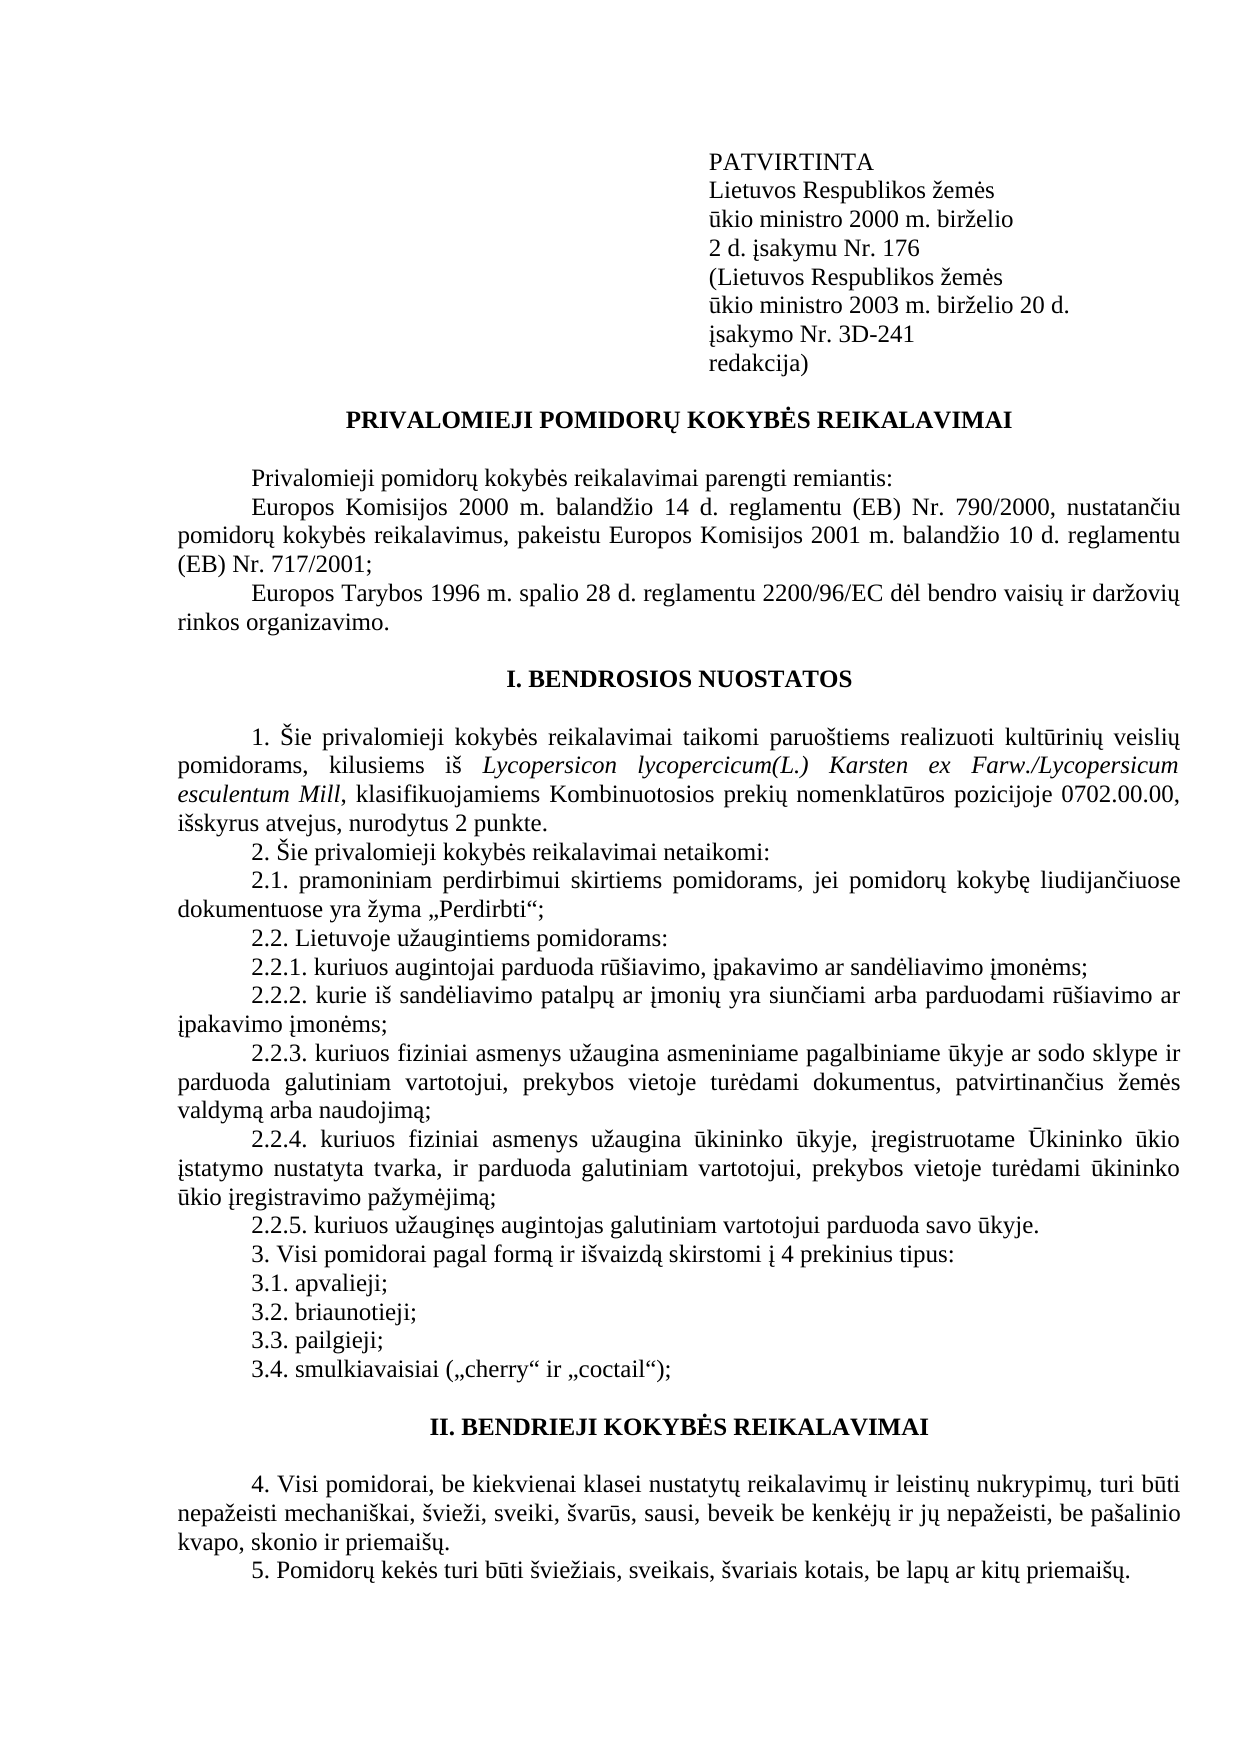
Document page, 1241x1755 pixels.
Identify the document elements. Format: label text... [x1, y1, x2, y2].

text Europos Komisijos 2000 m. balandžio 14 d. reglamentu (EB) Nr. 790/2000, nustatančiu pomidorų kokybės reikalavimus, pakeistu Europos Komisijos 2001 m. balandžio 10 d. reglamentu (EB) Nr. 717/2001; [177, 492, 1181, 578]
text redakcija) [177, 348, 1181, 377]
text 3. Visi pomidorai pagal formą ir išvaizdą skirstomi į 4 prekinius tipus: [177, 1239, 1181, 1268]
text 2.2.5. kuriuos užauginęs augintojas galutiniam vartotojui parduoda savo ūkyje. [177, 1211, 1181, 1239]
text 2.2. Lietuvoje užaugintiems pomidorams: [177, 923, 1181, 952]
text 3.3. pailgieji; [177, 1326, 1181, 1354]
text II. BENDRIEJI KOKYBĖS REIKALAVIMAI [177, 1412, 1181, 1441]
text 5. Pomidorų kekės turi būti šviežiais, sveikais, švariais kotais, be lapų ar kitų priemaišų. [177, 1556, 1181, 1584]
text 3.4. smulkiavaisiai („cherry“ ir „coctail“); [177, 1354, 1181, 1383]
text 3.2. briaunotieji; [177, 1297, 1181, 1326]
text 2. Šie privalomieji kokybės reikalavimai netaikomi: [177, 837, 1181, 866]
text 2.1. pramoniniam perdirbimui skirtiems pomidorams, jei pomidorų kokybę liudijančiuose dokumentuose yra žyma „Perdirbti“; [177, 866, 1181, 923]
text (Lietuvos Respublikos žemės [177, 262, 1181, 291]
text privalomIEJI pomidorŲ kokybės reikalavimai [177, 406, 1181, 434]
text PATVIRTINTA [177, 147, 1181, 176]
text 2.2.2. kurie iš sandėliavimo patalpų ar įmonių yra siunčiami arba parduodami rūšiavimo ar įpakavimo įmonėms; [177, 981, 1181, 1038]
text 3.1. apvalieji; [177, 1268, 1181, 1297]
text Europos Tarybos 1996 m. spalio 28 d. reglamentu 2200/96/EC dėl bendro vaisių ir daržovių rinkos organizavimo. [177, 578, 1181, 636]
text Lietuvos Respublikos žemės [177, 176, 1181, 204]
text 2.2.1. kuriuos augintojai parduoda rūšiavimo, įpakavimo ar sandėliavimo įmonėms; [177, 952, 1181, 981]
text Privalomieji pomidorų kokybės reikalavimai parengti remiantis: [177, 463, 1181, 492]
text 1. Šie privalomieji kokybės reikalavimai taikomi paruoštiems realizuoti kultūrinių veislių pomidorams, kilusiems iš Lycopersicon lycopercicum(L.) Karsten ex Farw./Lycopersicum esculentum Mill, klasifikuojamiems Kombinuotosios prekių nomenklatūros pozicijoje 0702.00.00, išskyrus atvejus, nurodytus 2 punkte. [177, 722, 1181, 837]
text ūkio ministro 2003 m. birželio 20 d. [177, 291, 1181, 319]
text 2.2.4. kuriuos fiziniai asmenys užaugina ūkininko ūkyje, įregistruotame Ūkininko ūkio įstatymo nustatyta tvarka, ir parduoda galutiniam vartotojui, prekybos vietoje turėdami ūkininko ūkio įregistravimo pažymėjimą; [177, 1124, 1181, 1211]
text I. BENDROSios NUOSTATOS [177, 664, 1181, 693]
text 2 d. įsakymu Nr. 176 [177, 233, 1181, 262]
text įsakymo Nr. 3D-241 [177, 319, 1181, 348]
text 4. Visi pomidorai, be kiekvienai klasei nustatytų reikalavimų ir leistinų nukrypimų, turi būti nepažeisti mechaniškai, švieži, sveiki, švarūs, sausi, beveik be kenkėjų ir jų nepažeisti, be pašalinio kvapo, skonio ir priemaišų. [177, 1469, 1181, 1556]
text ūkio ministro 2000 m. birželio [177, 204, 1181, 233]
text 2.2.3. kuriuos fiziniai asmenys užaugina asmeniniame pagalbiniame ūkyje ar sodo sklype ir parduoda galutiniam vartotojui, prekybos vietoje turėdami dokumentus, patvirtinančius žemės valdymą arba naudojimą; [177, 1038, 1181, 1124]
